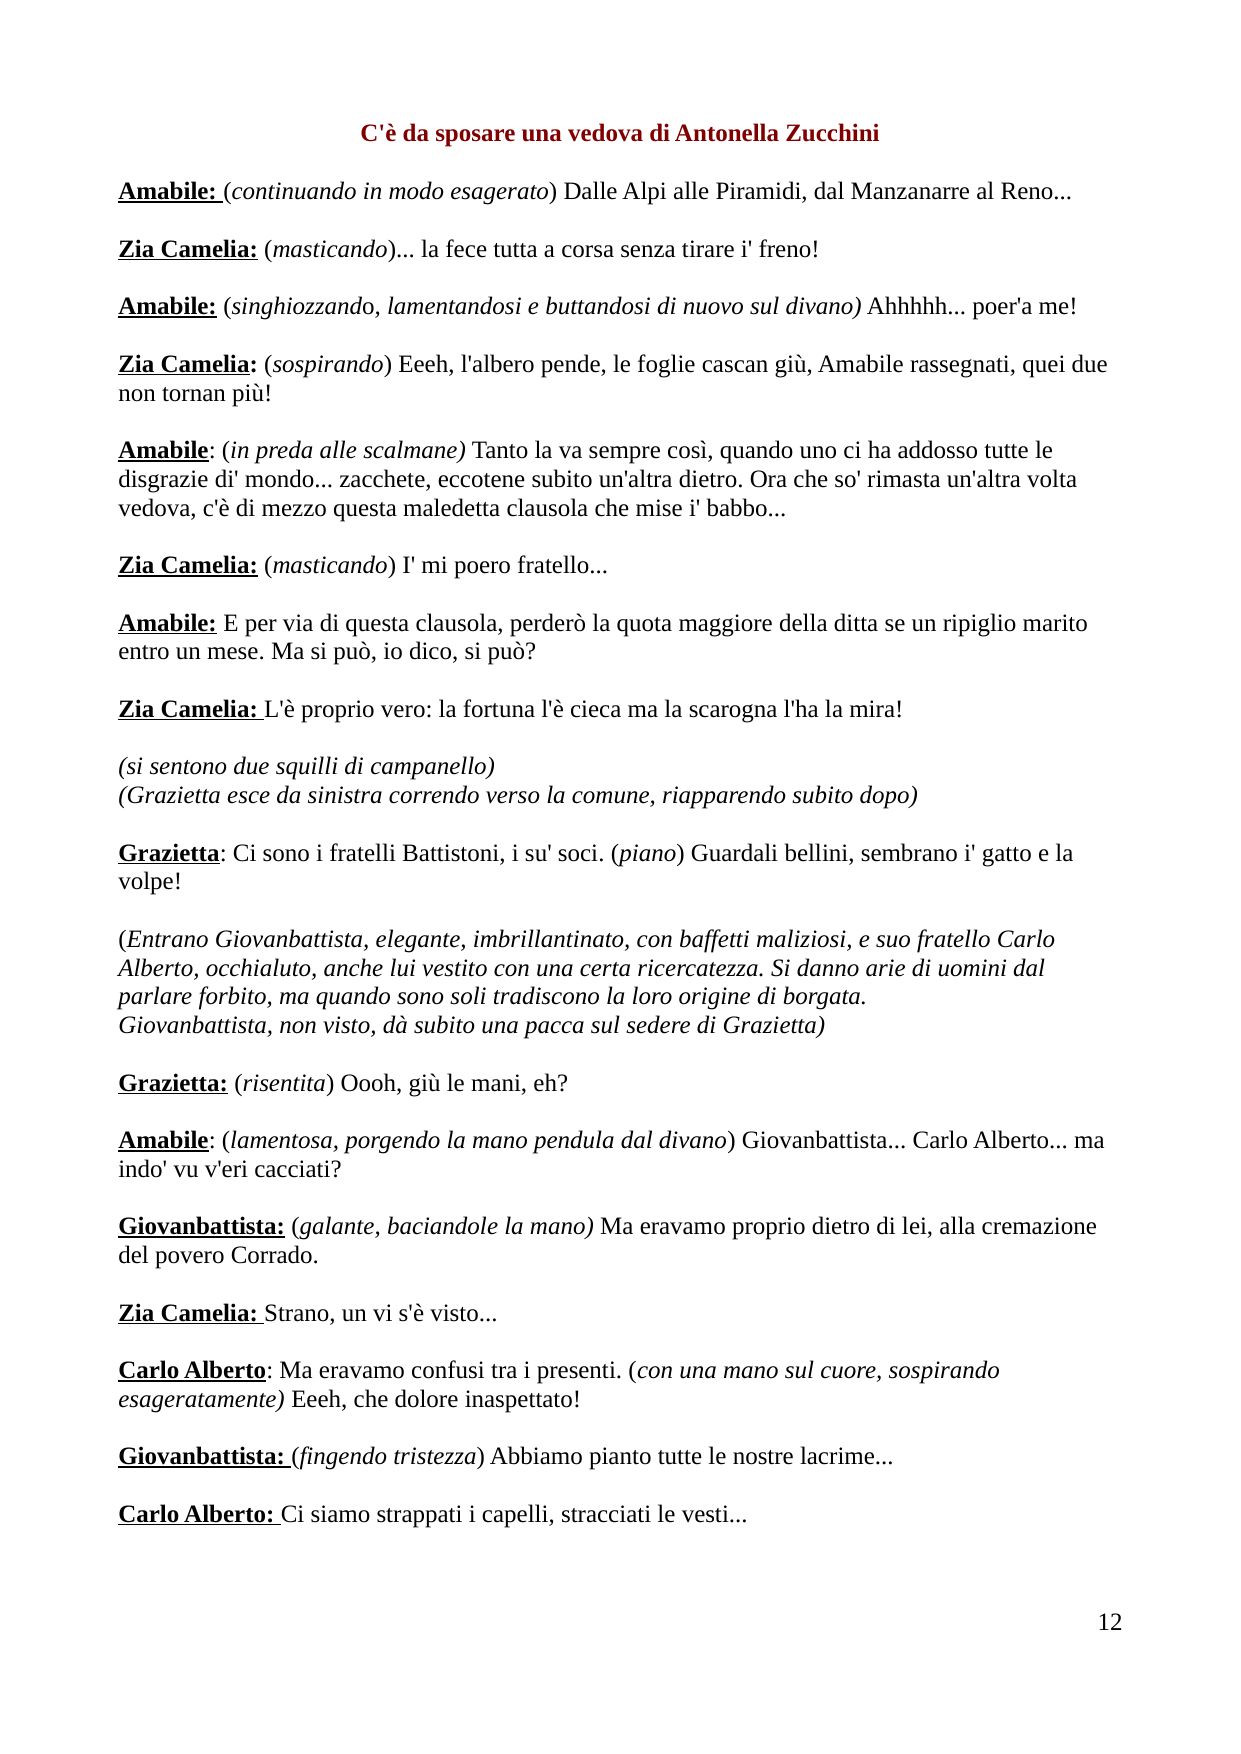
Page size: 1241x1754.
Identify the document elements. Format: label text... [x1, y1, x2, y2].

text Giovanbattista: (galante, baciandole la mano) Ma eravamo proprio dietro di lei, alla cremazione del povero Corrado. [118, 1211, 1122, 1269]
text Giovanbattista: (fingendo tristezza) Abbiamo pianto tutte le nostre lacrime... [118, 1441, 1122, 1470]
text (Entrano Giovanbattista, elegante, imbrillantinato, con baffetti maliziosi, e suo fratello Carlo Alberto, occhialuto, anche lui vestito con una certa ricercatezza. Si danno arie di uomini dal parlare forbito, ma quando sono soli tradiscono la loro origine di borgata. [118, 924, 1122, 1010]
text Zia Camelia: (sospirando) Eeeh, l'albero pende, le foglie cascan giù, Amabile rassegnati, quei due non tornan più! [118, 349, 1122, 406]
text Carlo Alberto: Ci siamo strappati i capelli, stracciati le vesti... [118, 1499, 1122, 1528]
text Grazietta: (risentita) Oooh, giù le mani, eh? [118, 1068, 1122, 1096]
text (Grazietta esce da sinistra correndo verso la comune, riapparendo subito dopo) [118, 780, 1122, 809]
text Carlo Alberto: Ma eravamo confusi tra i presenti. (con una mano sul cuore, sospirando esageratamente) Eeeh, che dolore inaspettato! [118, 1355, 1122, 1413]
text Amabile: E per via di questa clausola, perderò la quota maggiore della ditta se un ripiglio marito entro un mese. Ma si può, io dico, si può? [118, 608, 1122, 665]
text Amabile: (lamentosa, porgendo la mano pendula dal divano) Giovanbattista... Carlo Alberto... ma indo' vu v'eri cacciati? [118, 1125, 1122, 1183]
text Giovanbattista, non visto, dà subito una pacca sul sedere di Grazietta) [118, 1010, 1122, 1039]
text Amabile: (continuando in modo esagerato) Dalle Alpi alle Piramidi, dal Manzanarre al Reno... [118, 176, 1122, 205]
text Zia Camelia: (masticando) I' mi poero fratello... [118, 550, 1122, 579]
text (si sentono due squilli di campanello) [118, 751, 1122, 780]
text Amabile: (singhiozzando, lamentandosi e buttandosi di nuovo sul divano) Ahhhhh... poer'a me! [118, 291, 1122, 320]
text Grazietta: Ci sono i fratelli Battistoni, i su' soci. (piano) Guardali bellini, sembrano i' gatto e la volpe! [118, 838, 1122, 895]
text Zia Camelia: (masticando)... la fece tutta a corsa senza tirare i' freno! [118, 234, 1122, 263]
text Zia Camelia: Strano, un vi s'è visto... [118, 1298, 1122, 1326]
text Amabile: (in preda alle scalmane) Tanto la va sempre così, quando uno ci ha addosso tutte le disgrazie di' mondo... zacchete, eccotene subito un'altra dietro. Ora che so' rimasta un'altra volta vedova, c'è di mezzo questa maledetta clausola che mise i' babbo... [118, 435, 1122, 521]
text Zia Camelia: L'è proprio vero: la fortuna l'è cieca ma la scarogna l'ha la mira! [118, 694, 1122, 723]
